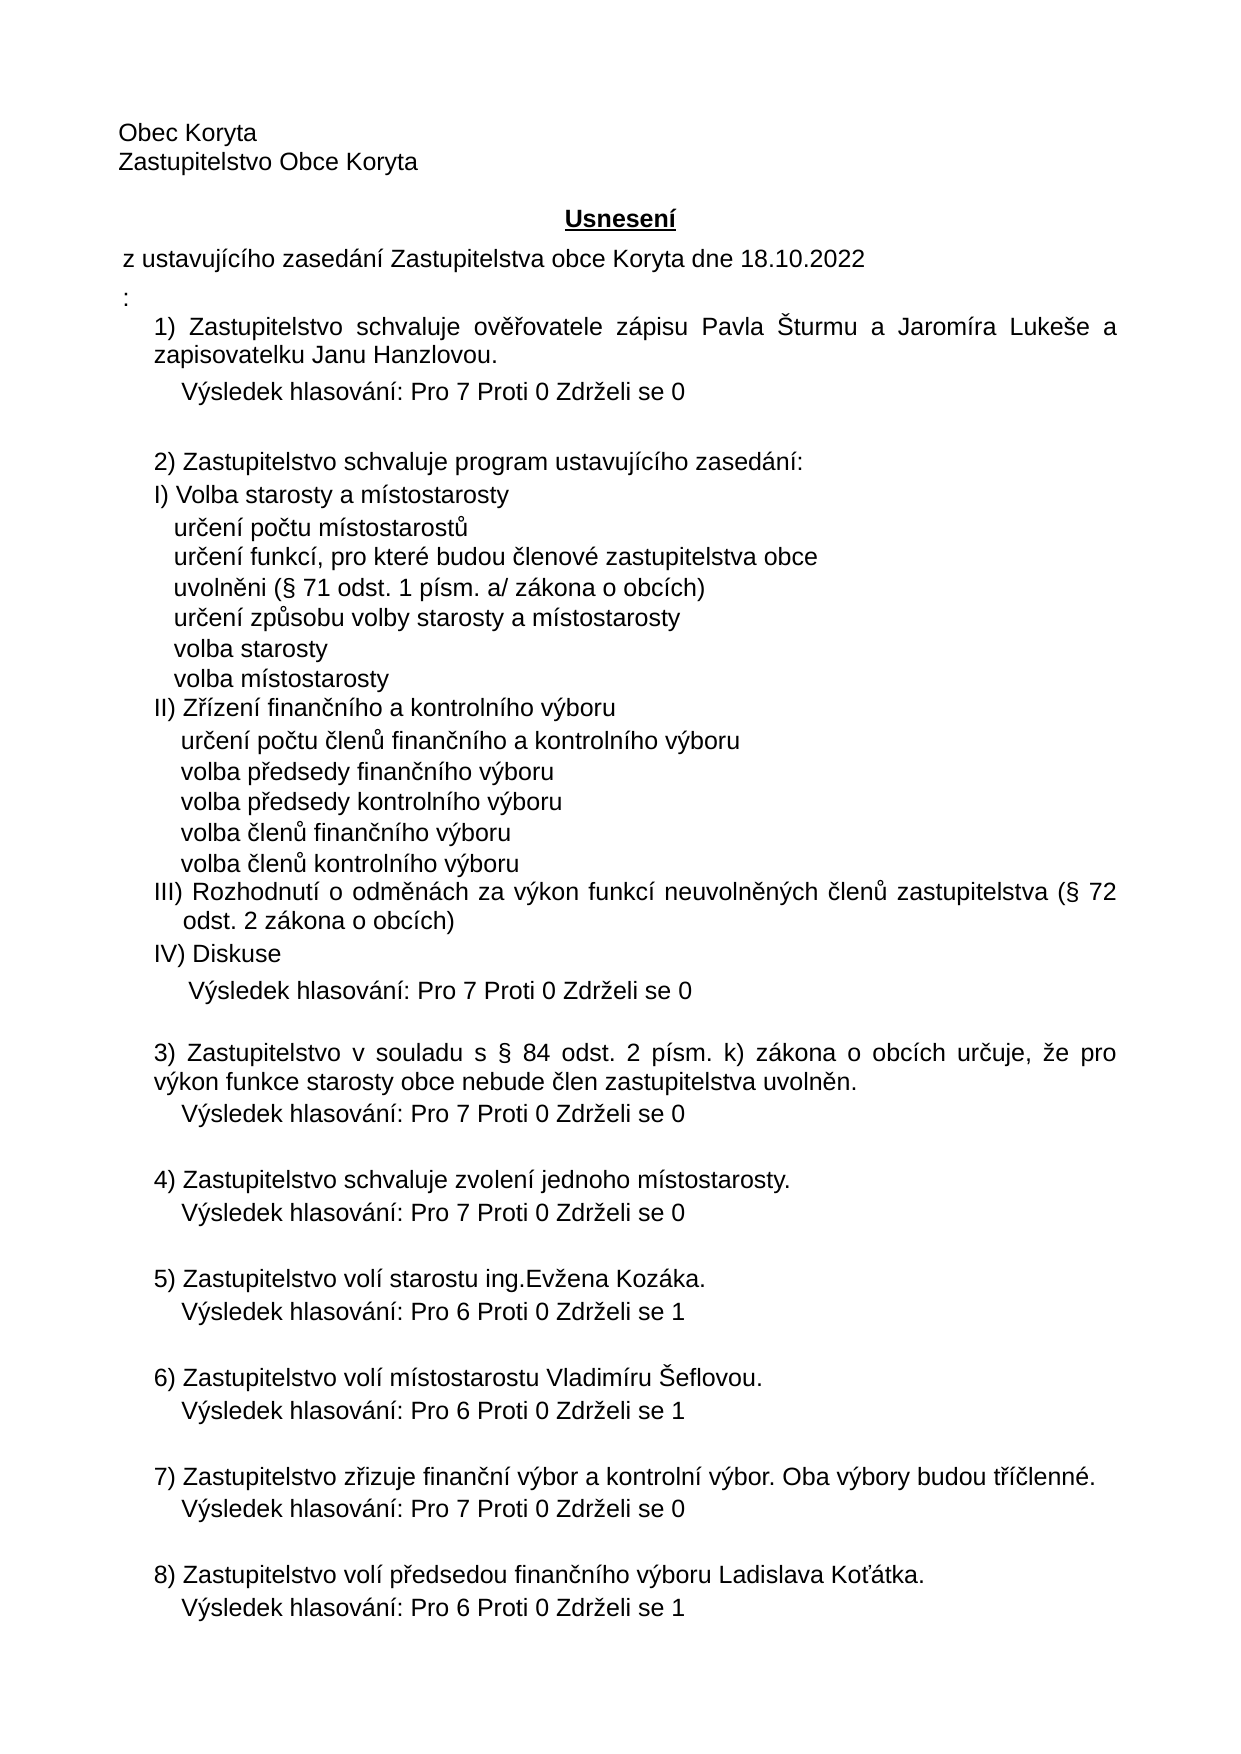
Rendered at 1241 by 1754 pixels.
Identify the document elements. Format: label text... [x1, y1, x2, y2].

text určení počtu místostarostů [118, 513, 1122, 542]
text IV) Diskuse [153, 939, 1118, 968]
text určení počtu členů finančního a kontrolního výboru [118, 726, 1122, 755]
text 8) Zastupitelstvo volí předsedou finančního výboru Ladislava Koťátka. [153, 1560, 1118, 1589]
text 1) Zastupitelstvo schvaluje ověřovatele zápisu Pavla Šturmu a Jaromíra Lukeše a zapisovatelku Janu Hanzlovou. [153, 311, 1118, 369]
text Výsledek hlasování: Pro 6 Proti 0 Zdrželi se 1 [153, 1593, 1118, 1622]
text 6) Zastupitelstvo volí místostarostu Vladimíru Šeflovou. [153, 1363, 1118, 1391]
text Výsledek hlasování: Pro 7 Proti 0 Zdrželi se 0 [153, 1099, 1118, 1128]
text Obec Koryta [118, 118, 1122, 147]
text volba členů kontrolního výboru [118, 848, 1122, 877]
text Výsledek hlasování: Pro 6 Proti 0 Zdrželi se 1 [153, 1396, 1118, 1424]
text Usnesení [122, 204, 1118, 233]
text určení funkcí, pro které budou členové zastupitelstva obce [118, 542, 1122, 571]
text Výsledek hlasování: Pro 7 Proti 0 Zdrželi se 0 [153, 976, 1118, 1005]
text III) Rozhodnutí o odměnách za výkon funkcí neuvolněných členů zastupitelstva (§ 72 odst. 2 zákona o obcích) [153, 877, 1118, 935]
text Výsledek hlasování: Pro 7 Proti 0 Zdrželi se 0 [153, 1494, 1118, 1523]
text volba členů finančního výboru [118, 818, 1122, 847]
text z ustavujícího zasedání Zastupitelstva obce Koryta dne 18.10.2022 [122, 243, 1118, 272]
text 5) Zastupitelstvo volí starostu ing.Evžena Kozáka. [153, 1264, 1118, 1293]
text Výsledek hlasování: Pro 7 Proti 0 Zdrželi se 0 [153, 1198, 1118, 1227]
text určení způsobu volby starosty a místostarosty [118, 603, 1122, 632]
text I) Volba starosty a místostarosty [153, 480, 1118, 509]
text 3) Zastupitelstvo v souladu s § 84 odst. 2 písm. k) zákona o obcích určuje, že pro výkon funkce starosty obce nebude člen zastupitelstva uvolněn. [153, 1038, 1118, 1095]
text volba předsedy kontrolního výboru [118, 787, 1122, 816]
text II) Zřízení finančního a kontrolního výboru [153, 693, 1118, 722]
text 7) Zastupitelstvo zřizuje finanční výbor a kontrolní výbor. Oba výbory budou tříčlenné. [153, 1461, 1118, 1490]
text volba starosty [118, 634, 1122, 662]
text volba místostarosty [118, 664, 1122, 693]
text 2) Zastupitelstvo schvaluje program ustavujícího zasedání: [153, 447, 1118, 476]
text Výsledek hlasování: Pro 6 Proti 0 Zdrželi se 1 [153, 1297, 1118, 1326]
text : [122, 283, 1122, 311]
text 4) Zastupitelstvo schvaluje zvolení jednoho místostarosty. [153, 1165, 1118, 1194]
text volba předsedy finančního výboru [118, 757, 1122, 785]
text Zastupitelstvo Obce Koryta [118, 147, 1122, 176]
text Výsledek hlasování: Pro 7 Proti 0 Zdrželi se 0 [153, 377, 1118, 406]
text uvolněni (§ 71 odst. 1 písm. a/ zákona o obcích) [118, 572, 1122, 601]
